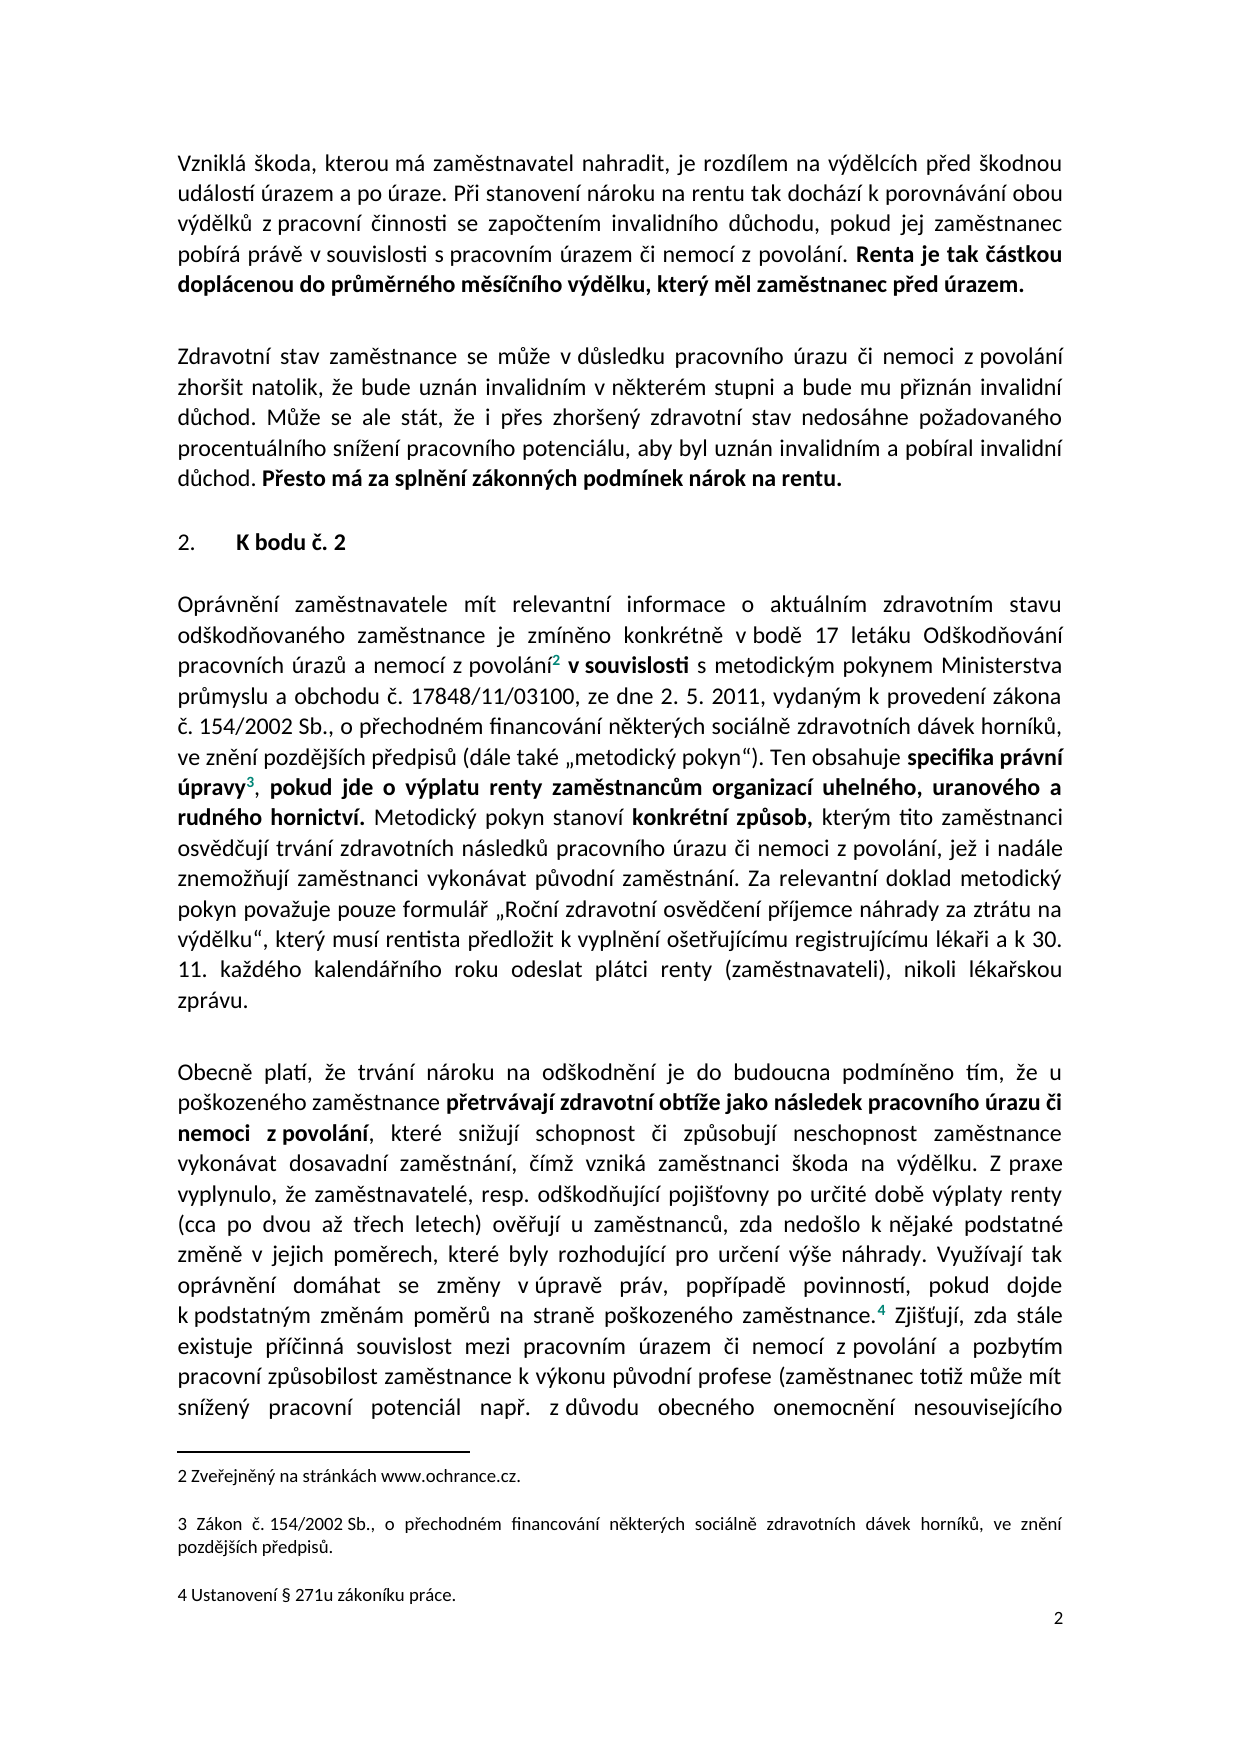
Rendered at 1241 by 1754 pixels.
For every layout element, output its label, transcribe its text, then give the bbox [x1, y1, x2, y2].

text Obecně platí, že trvání nároku na odškodnění je do budoucna podmíněno tím, že u poškozeného zaměstnance přetrvávají zdravotní obtíže jako následek pracovního úrazu či nemoci z povolání, které snižují schopnost či způsobují neschopnost zaměstnance vykonávat dosavadní zaměstnání, čímž vzniká zaměstnanci škoda na výdělku. Z praxe vyplynulo, že zaměstnavatelé, resp. odškodňující pojišťovny po určité době výplaty renty (cca po dvou až třech letech) ověřují u zaměstnanců, zda nedošlo k nějaké podstatné změně v jejich poměrech, které byly rozhodující pro určení výše náhrady. Využívají tak oprávnění domáhat se změny v úpravě práv, popřípadě povinností, pokud dojde k podstatným změnám poměrů na straně poškozeného zaměstnance. Zjišťují, zda stále existuje příčinná souvislost mezi pracovním úrazem či nemocí z povolání a pozbytím pracovní způsobilost zaměstnance k výkonu původní profese (zaměstnanec totiž může mít snížený pracovní potenciál např. z důvodu obecného onemocnění nesouvisejícího [177, 1057, 1063, 1421]
text Vzniklá škoda, kterou má zaměstnavatel nahradit, je rozdílem na výdělcích před škodnou událostí úrazem a po úraze. Při stanovení nároku na rentu tak dochází k porovnávání obou výdělků z pracovní činnosti se započtením invalidního důchodu, pokud jej zaměstnanec pobírá právě v souvislosti s pracovním úrazem či nemocí z povolání. Renta je tak částkou doplácenou do průměrného měsíčního výdělku, který měl zaměstnanec před úrazem. [177, 148, 1063, 299]
text Ustanovení § 271u zákoníku práce. [177, 1583, 1063, 1606]
text Zveřejněný na stránkách www.ochrance.cz. [177, 1464, 1063, 1487]
text Oprávnění zaměstnavatele mít relevantní informace o aktuálním zdravotním stavu odškodňovaného zaměstnance je zmíněno konkrétně v bodě 17 letáku Odškodňování pracovních úrazů a nemocí z povolání v souvislosti s metodickým pokynem Ministerstva průmyslu a obchodu č. 17848/11/03100, ze dne 2. 5. 2011, vydaným k provedení zákona č. 154/2002 Sb., o přechodném financování některých sociálně zdravotních dávek horníků, ve znění pozdějších předpisů (dále také „metodický pokyn“). Ten obsahuje specifika právní úpravy, pokud jde o výplatu renty zaměstnancům organizací uhelného, uranového a rudného hornictví. Metodický pokyn stanoví konkrétní způsob, kterým tito zaměstnanci osvědčují trvání zdravotních následků pracovního úrazu či nemoci z povolání, jež i nadále znemožňují zaměstnanci vykonávat původní zaměstnání. Za relevantní doklad metodický pokyn považuje pouze formulář „Roční zdravotní osvědčení příjemce náhrady za ztrátu na výdělku“, který musí rentista předložit k vyplnění ošetřujícímu registrujícímu lékaři a k 30. 11. každého kalendářního roku odeslat plátci renty (zaměstnavateli), nikoli lékařskou zprávu. [177, 589, 1063, 1014]
list K bodu č. 2 [177, 527, 1063, 556]
text Zákon č. 154/2002 Sb., o přechodném financování některých sociálně zdravotních dávek horníků, ve znění pozdějších předpisů. [177, 1512, 1063, 1558]
text Zdravotní stav zaměstnance se může v důsledku pracovního úrazu či nemoci z povolání zhoršit natolik, že bude uznán invalidním v některém stupni a bude mu přiznán invalidní důchod. Může se ale stát, že i přes zhoršený zdravotní stav nedosáhne požadovaného procentuálního snížení pracovního potenciálu, aby byl uznán invalidním a pobíral invalidní důchod. Přesto má za splnění zákonných podmínek nárok na rentu. [177, 341, 1063, 492]
